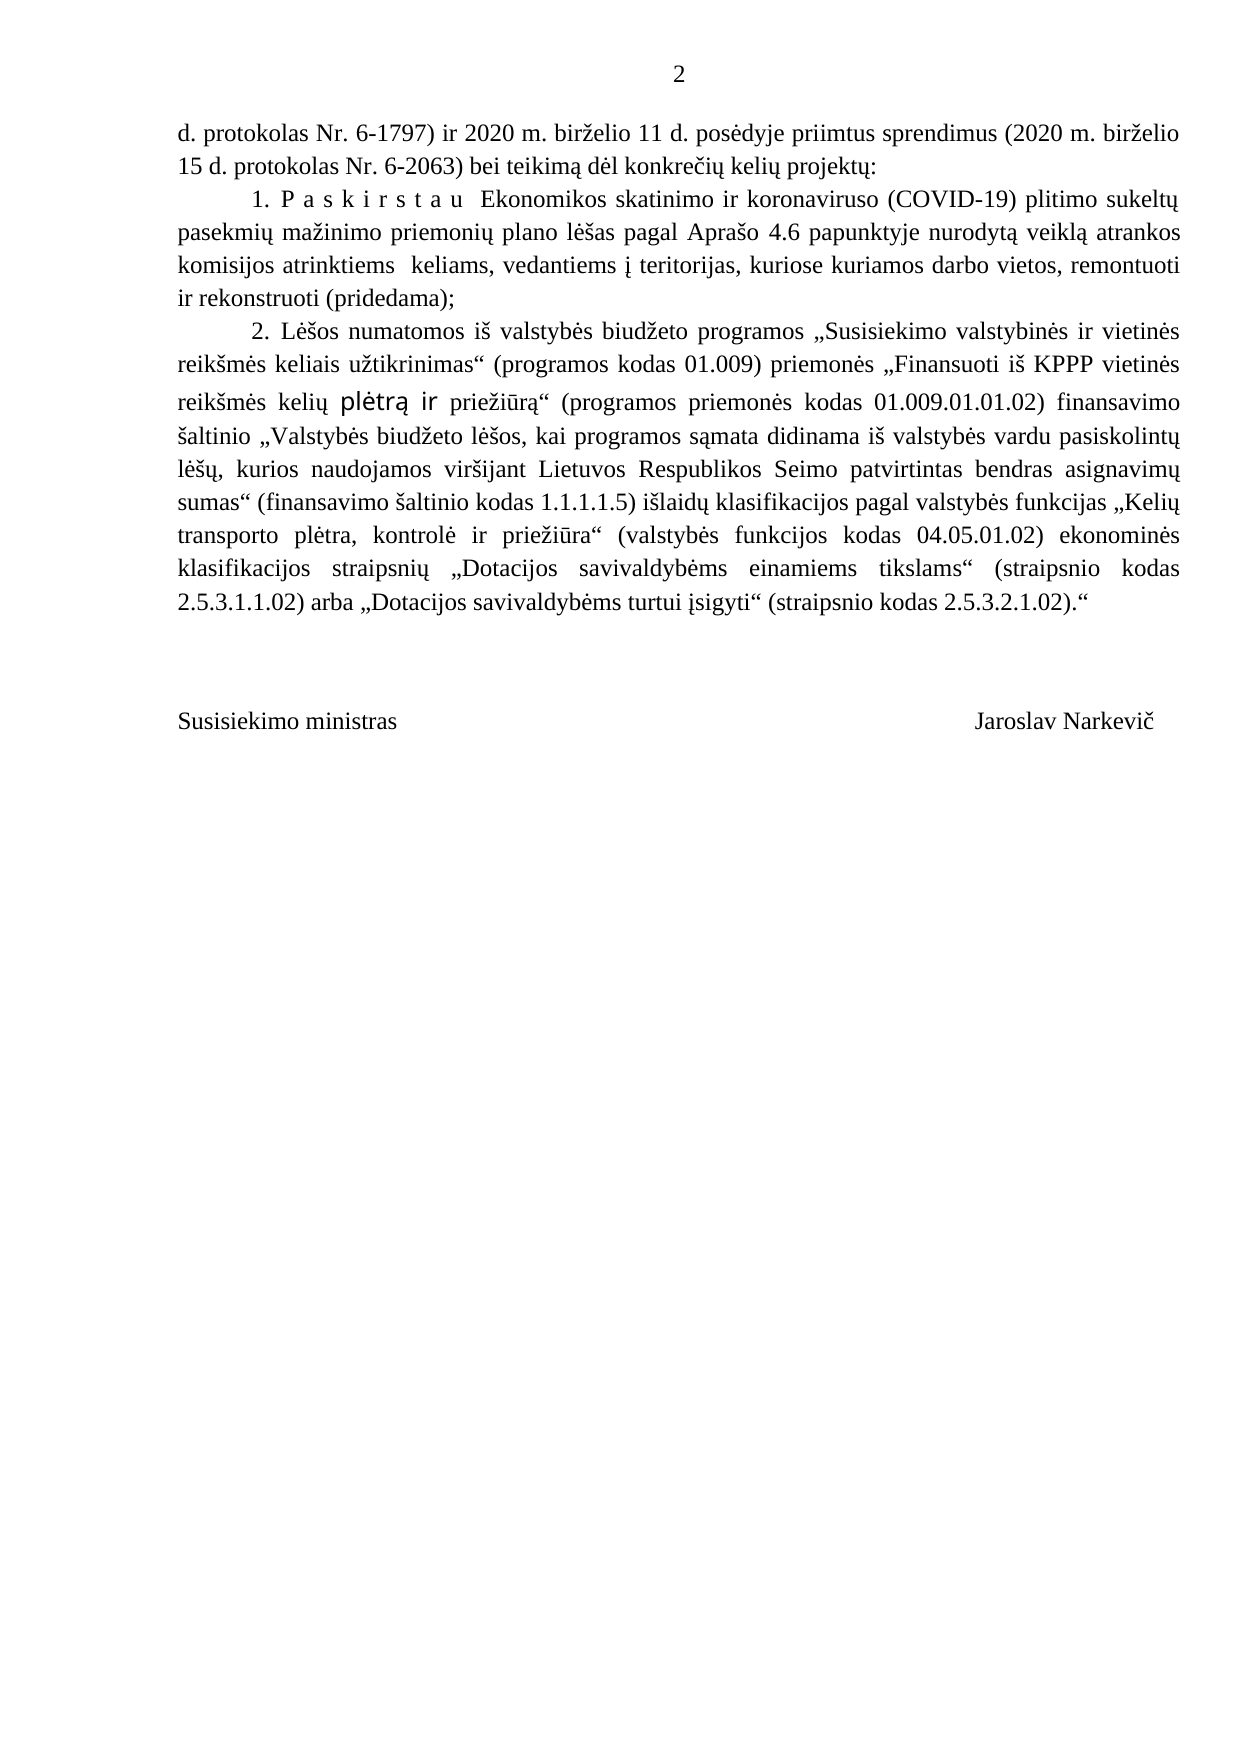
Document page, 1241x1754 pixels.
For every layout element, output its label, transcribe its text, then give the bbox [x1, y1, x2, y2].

text d. protokolas Nr. 6-1797) ir 2020 m. birželio 11 d. posėdyje priimtus sprendimus (2020 m. birželio 15 d. protokolas Nr. 6-2063) bei teikimą dėl konkrečių kelių projektų: [177, 118, 1181, 180]
text Susisiekimo ministras Jaroslav Narkevič [177, 706, 1181, 734]
text 2. Lėšos numatomos iš valstybės biudžeto programos „Susisiekimo valstybinės ir vietinės reikšmės keliais užtikrinimas“ (programos kodas 01.009) priemonės „Finansuoti iš KPPP vietinės reikšmės kelių plėtrą ir priežiūrą“ (programos priemonės kodas 01.009.01.01.02) finansavimo šaltinio „Valstybės biudžeto lėšos, kai programos sąmata didinama iš valstybės vardu pasiskolintų lėšų, kurios naudojamos viršijant Lietuvos Respublikos Seimo patvirtintas bendras asignavimų sumas“ (finansavimo šaltinio kodas 1.1.1.1.5) išlaidų klasifikacijos pagal valstybės funkcijas „Kelių transporto plėtra, kontrolė ir priežiūra“ (valstybės funkcijos kodas 04.05.01.02) ekonominės klasifikacijos straipsnių „Dotacijos savivaldybėms einamiems tikslams“ (straipsnio kodas 2.5.3.1.1.02) arba „Dotacijos savivaldybėms turtui įsigyti“ (straipsnio kodas 2.5.3.2.1.02).“ [177, 316, 1181, 615]
text 1. P a s k i r s t a u Ekonomikos skatinimo ir koronaviruso (COVID-19) plitimo sukeltų pasekmių mažinimo priemonių plano lėšas pagal Aprašo 4.6 papunktyje nurodytą veiklą atrankos komisijos atrinktiems keliams, vedantiems į teritorijas, kuriose kuriamos darbo vietos, remontuoti ir rekonstruoti (pridedama); [177, 184, 1181, 312]
